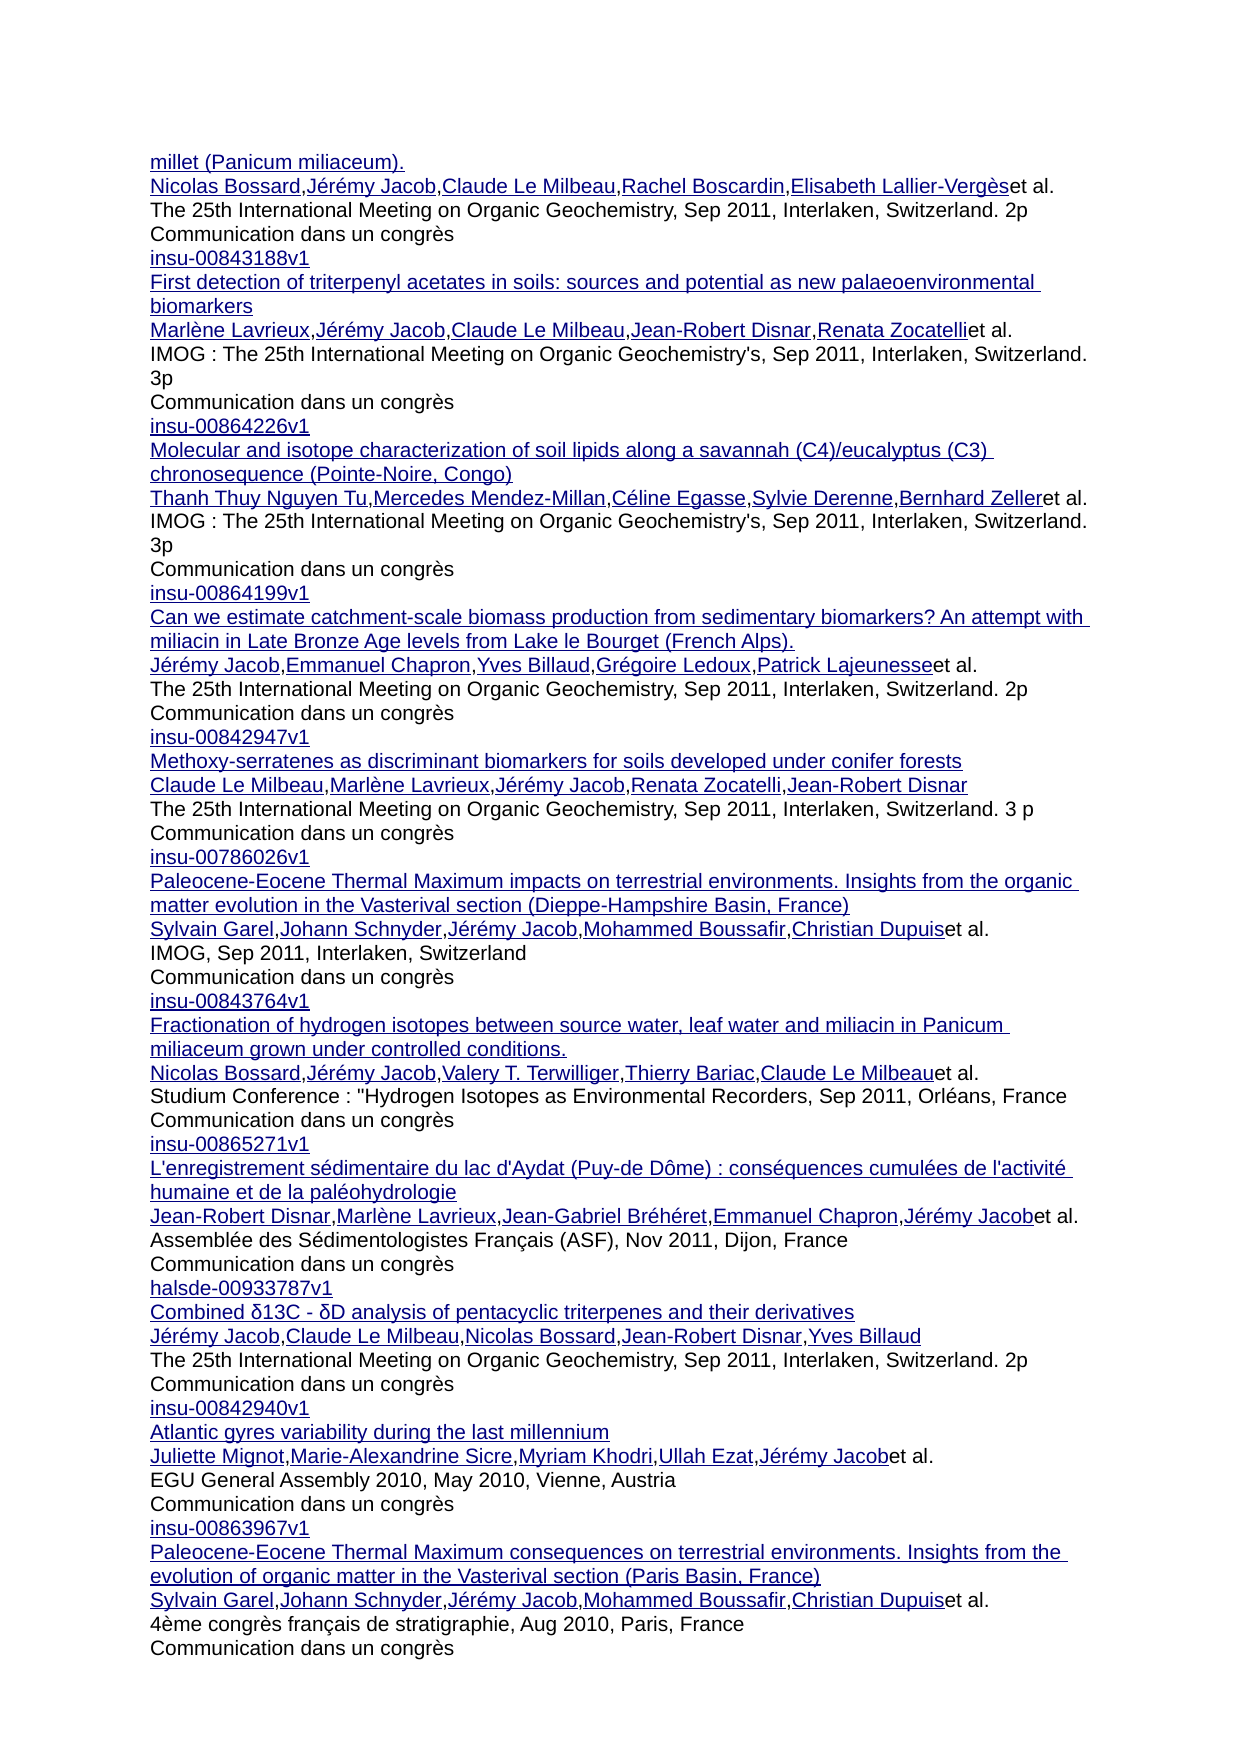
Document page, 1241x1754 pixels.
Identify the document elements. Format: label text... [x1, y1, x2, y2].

table_cell millet (Panicum miliaceum). Nicolas Bossard,Jérémy Jacob,Claude Le Milbeau,Rachel Boscardin,Elisabeth Lallier-Vergèset al. The 25th International Meeting on Organic Geochemistry, Sep 2011, Interlaken, Switzerland. 2p Communication dans un congrès insu-00843188v1 [150, 150, 1090, 270]
table_cell miliacin in Late Bronze Age levels from Lake le Bourget (French Alps). Jérémy Jacob,Emmanuel Chapron,Yves Billaud,Grégoire Ledoux,Patrick Lajeunesseet al. The 25th International Meeting on Organic Geochemistry, Sep 2011, Interlaken, Switzerland. 2p Communication dans un congrès insu-00842947v1 [150, 627, 1090, 749]
table_cell Paleocene-Eocene Thermal Maximum consequences on terrestrial environments. Insights from the evolution of organic matter in the Vasterival section (Paris Basin, France) Sylvain Garel,Johann Schnyder,Jérémy Jacob,Mohammed Boussafir,Christian Dupuiset al. 4ème congrès français de stratigraphie, Aug 2010, Paris, France Communication dans un congrès [150, 1540, 1090, 1659]
table_cell Molecular and isotope characterization of soil lipids along a savannah (C4)/eucalyptus (C3) chronosequence (Pointe-Noire, Congo) Thanh Thuy Nguyen Tu,Mercedes Mendez-Millan,Céline Egasse,Sylvie Derenne,Bernhard Zelleret al. IMOG : The 25th International Meeting on Organic Geochemistry's, Sep 2011, Interlaken, Switzerland. 3p Communication dans un congrès insu-00864199v1 [150, 438, 1090, 605]
table_cell First detection of triterpenyl acetates in soils: sources and potential as new palaeoenvironmental biomarkers Marlène Lavrieux,Jérémy Jacob,Claude Le Milbeau,Jean-Robert Disnar,Renata Zocatelliet al. IMOG : The 25th International Meeting on Organic Geochemistry's, Sep 2011, Interlaken, Switzerland. 3p Communication dans un congrès insu-00864226v1 [150, 270, 1090, 437]
table_cell Combined δ13C - δD analysis of pentacyclic triterpenes and their derivatives Jérémy Jacob,Claude Le Milbeau,Nicolas Bossard,Jean-Robert Disnar,Yves Billaud The 25th International Meeting on Organic Geochemistry, Sep 2011, Interlaken, Switzerland. 2p Communication dans un congrès insu-00842940v1 [150, 1300, 1090, 1420]
table_cell Can we estimate catchment-scale biomass production from sedimentary biomarkers? An attempt with [150, 605, 1090, 626]
table_cell Fractionation of hydrogen isotopes between source water, leaf water and miliacin in Panicum miliaceum grown under controlled conditions. Nicolas Bossard,Jérémy Jacob,Valery T. Terwilliger,Thierry Bariac,Claude Le Milbeauet al. Studium Conference : "Hydrogen Isotopes as Environmental Recorders, Sep 2011, Orléans, France Communication dans un congrès insu-00865271v1 [150, 1013, 1090, 1156]
table_cell Paleocene-Eocene Thermal Maximum impacts on terrestrial environments. Insights from the organic matter evolution in the Vasterival section (Dieppe-Hampshire Basin, France) Sylvain Garel,Johann Schnyder,Jérémy Jacob,Mohammed Boussafir,Christian Dupuiset al. IMOG, Sep 2011, Interlaken, Switzerland Communication dans un congrès insu-00843764v1 [150, 869, 1090, 1012]
table_cell L'enregistrement sédimentaire du lac d'Aydat (Puy-de Dôme) : conséquences cumulées de l'activité humaine et de la paléohydrologie Jean-Robert Disnar,Marlène Lavrieux,Jean-Gabriel Bréhéret,Emmanuel Chapron,Jérémy Jacobet al. Assemblée des Sédimentologistes Français (ASF), Nov 2011, Dijon, France Communication dans un congrès halsde-00933787v1 [150, 1156, 1090, 1300]
table_cell Atlantic gyres variability during the last millennium Juliette Mignot,Marie-Alexandrine Sicre,Myriam Khodri,Ullah Ezat,Jérémy Jacobet al. EGU General Assembly 2010, May 2010, Vienne, Austria Communication dans un congrès insu-00863967v1 [150, 1420, 1090, 1539]
table_cell Methoxy-serratenes as discriminant biomarkers for soils developed under conifer forests Claude Le Milbeau,Marlène Lavrieux,Jérémy Jacob,Renata Zocatelli,Jean-Robert Disnar The 25th International Meeting on Organic Geochemistry, Sep 2011, Interlaken, Switzerland. 3 p Communication dans un congrès insu-00786026v1 [150, 749, 1090, 869]
